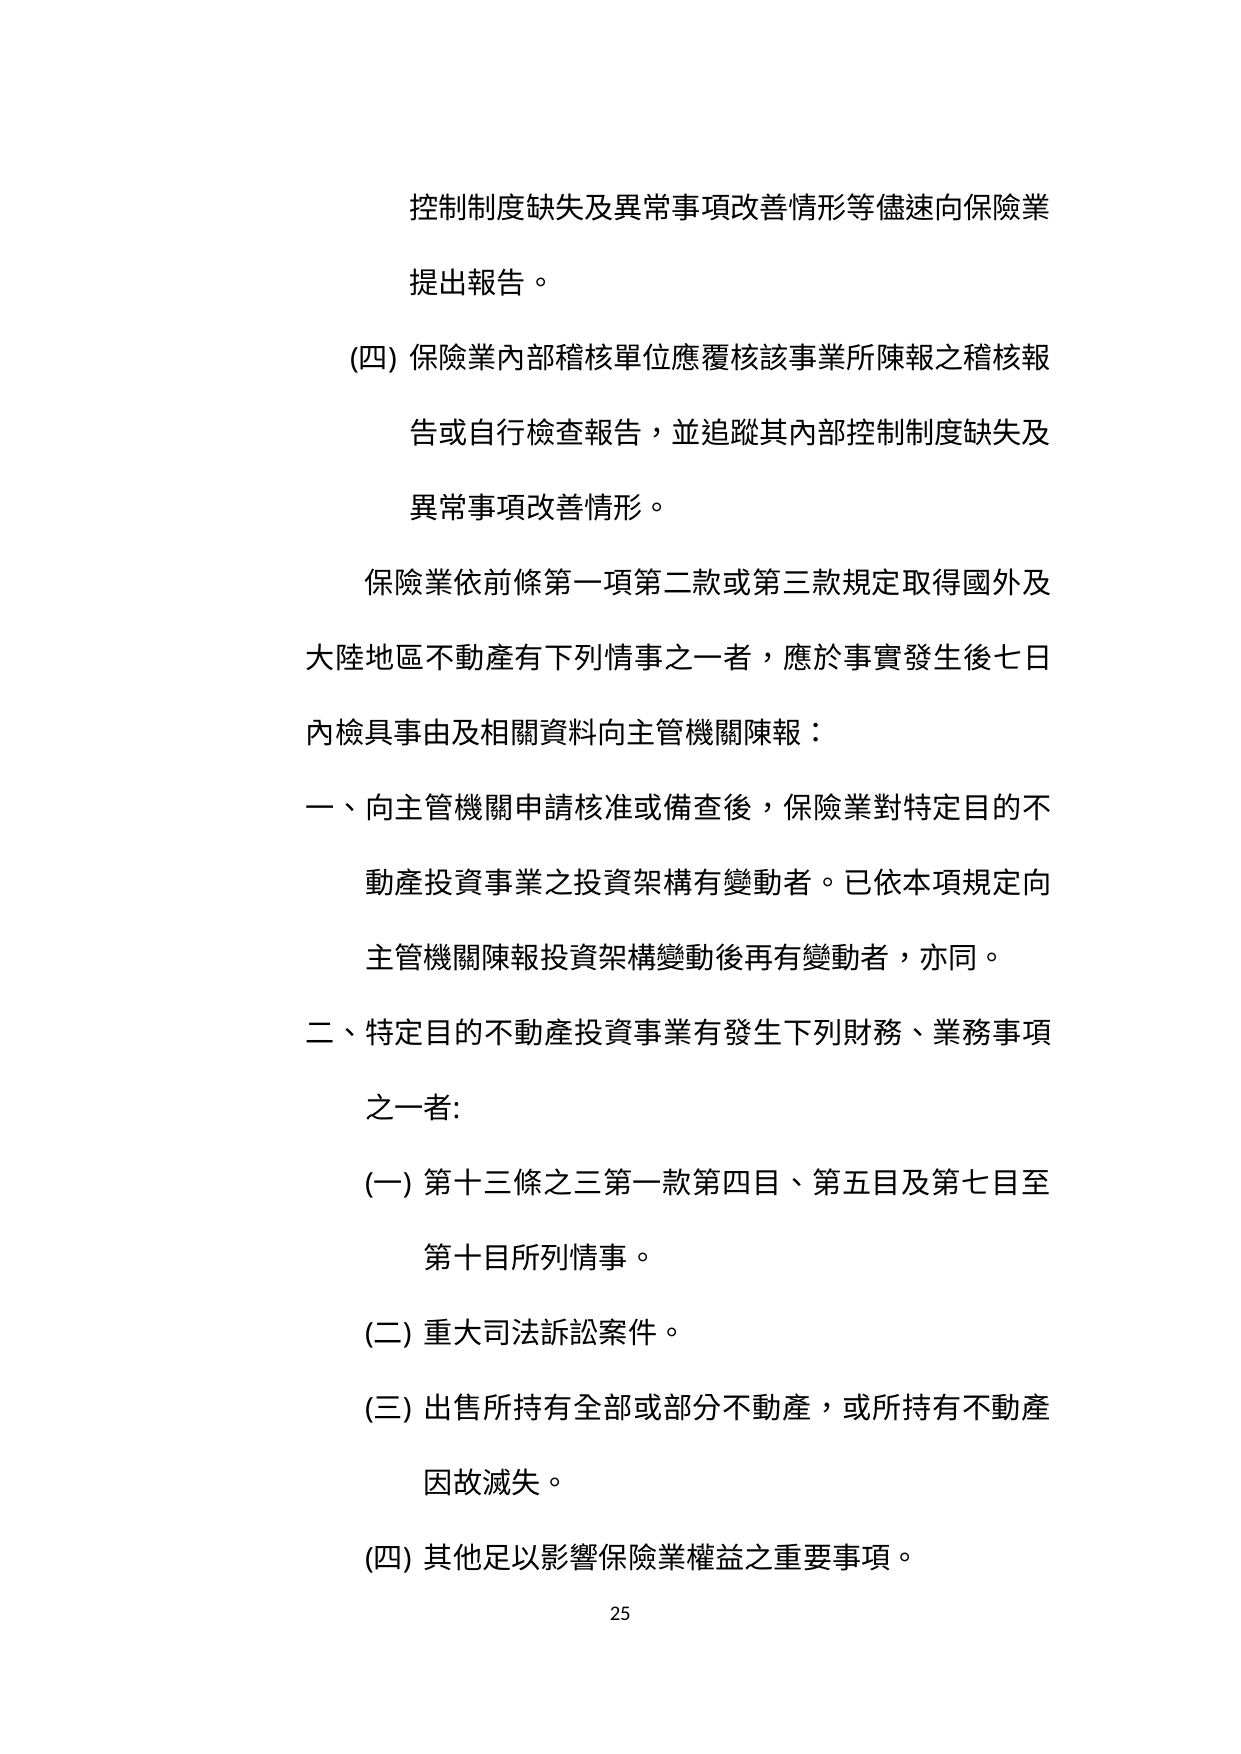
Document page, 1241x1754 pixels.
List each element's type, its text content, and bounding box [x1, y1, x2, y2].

list 向主管機關申請核准或備查後，保險業對特定目的不動產投資事業之投資架構有變動者。已依本項規定向主管機關陳報投資架構變動後再有變動者，亦同。 [306, 762, 1053, 987]
text 保險業依前條第一項第二款或第三款規定取得國外及大陸地區不動產有下列情事之一者，應於事實發生後七日內檢具事由及相關資料向主管機關陳報： [306, 537, 1053, 762]
list 其他足以影響保險業權益之重要事項。 [365, 1512, 1053, 1587]
list 出售所持有全部或部分不動產，或所持有不動產因故滅失。 [365, 1362, 1053, 1512]
list 重大司法訴訟案件。 [365, 1287, 1053, 1362]
list 保險業內部稽核單位應覆核該事業所陳報之稽核報告或自行檢查報告，並追蹤其內部控制制度缺失及異常事項改善情形。 [350, 312, 1053, 537]
list 控制制度缺失及異常事項改善情形等儘速向保險業提出報告。 [350, 162, 1053, 312]
list 特定目的不動產投資事業有發生下列財務、業務事項之一者: [306, 987, 1053, 1137]
list 第十三條之三第一款第四目、第五目及第七目至第十目所列情事。 [365, 1137, 1053, 1287]
